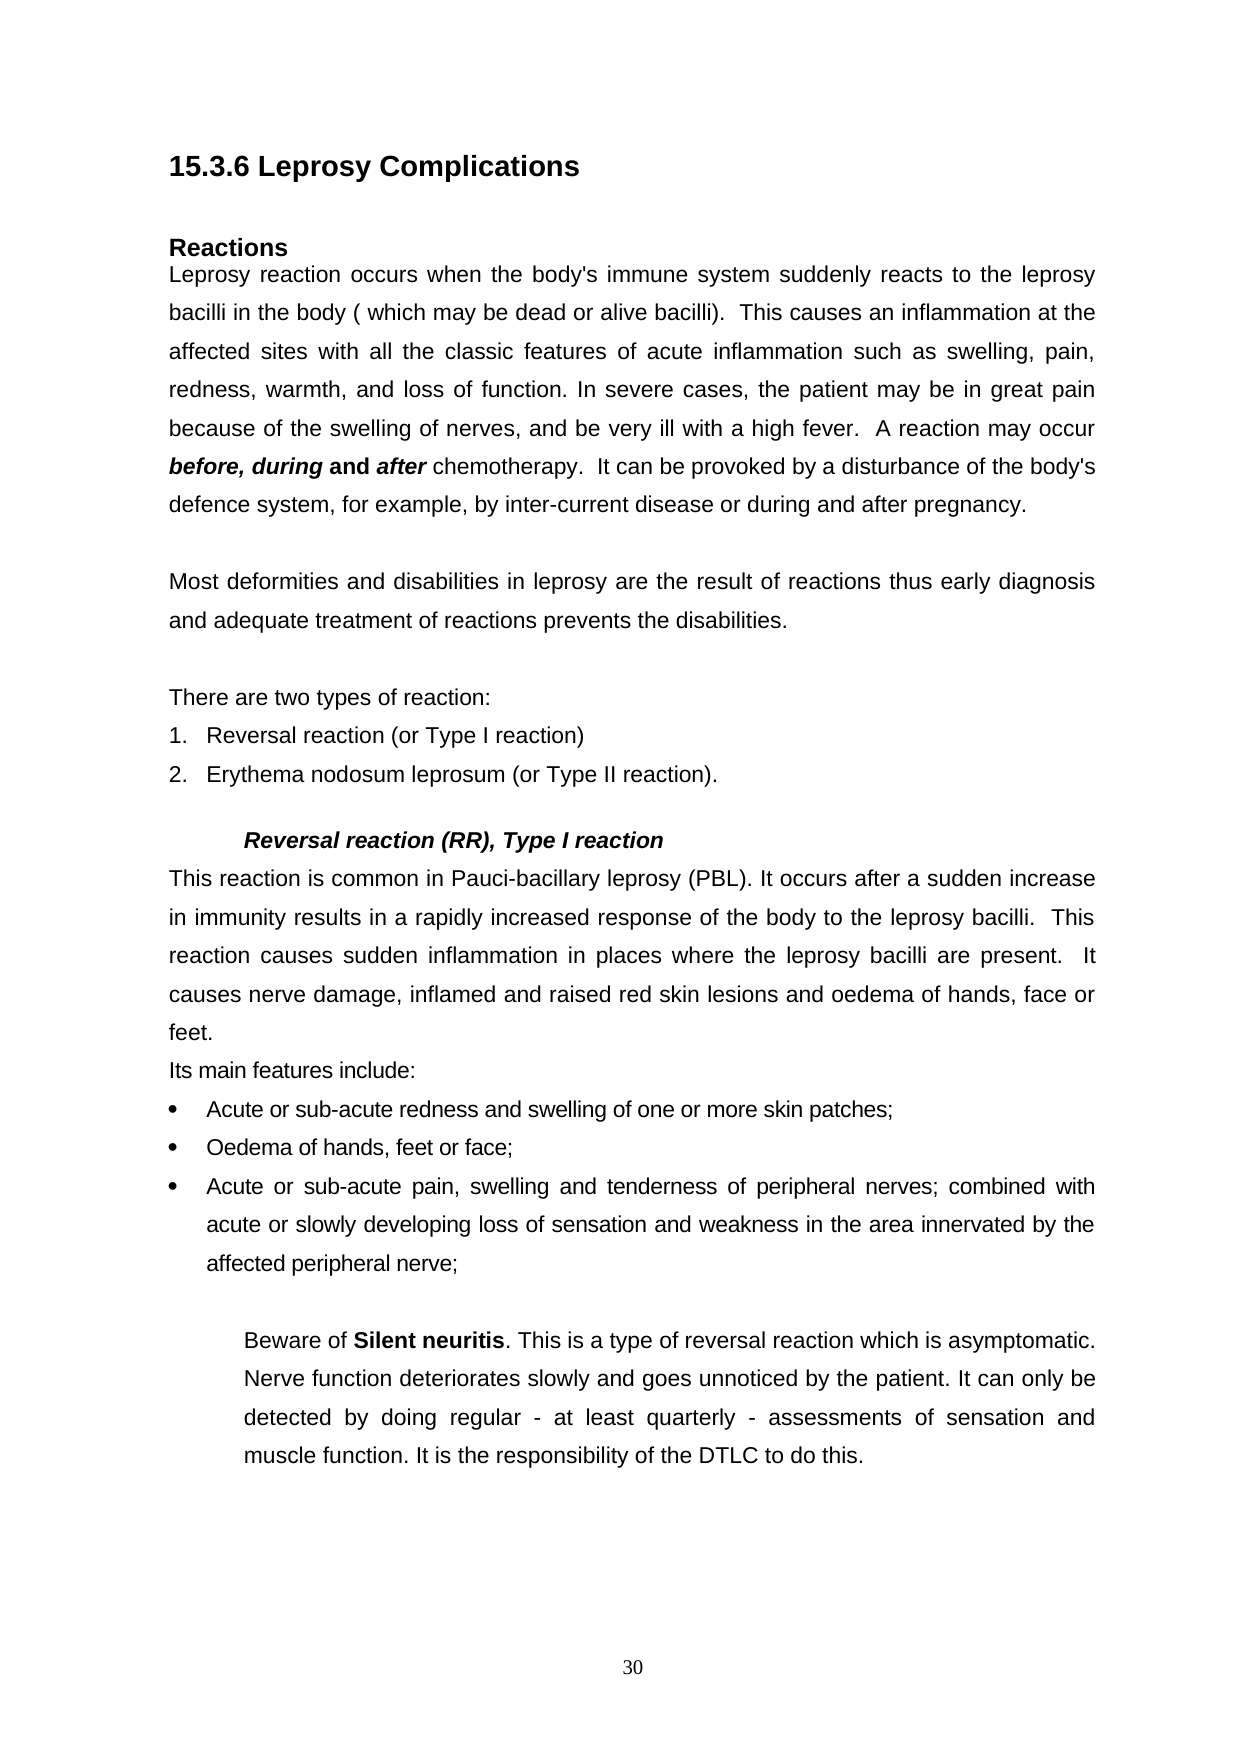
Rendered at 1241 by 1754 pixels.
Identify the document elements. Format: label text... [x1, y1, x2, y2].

list Acute or sub-acute redness and swelling of one or more skin patches; [169, 1097, 1096, 1122]
text Leprosy reaction occurs when the body's immune system suddenly reacts to the leprosy bacilli in the body ( which may be dead or alive bacilli). This causes an inflammation at the affected sites with all the classic features of acute inflammation such as swelling, pain, redness, warmth, and loss of function. In severe cases, the patient may be in great pain because of the swell­ing of nerves, and be very ill with a high fever. A reaction may occur before, during and after chemother­apy. It can be provoked by a disturbance of the body's defence system, for example, by inter-current disease or during and after pregnancy. [169, 262, 1096, 518]
list Reversal reaction (or Type I reaction) [169, 723, 1096, 748]
text There are two types of reaction: [169, 684, 1096, 710]
subtitle Reversal reaction (RR), Type I reaction [169, 828, 1096, 853]
subtitle Reactions [169, 234, 1096, 262]
list Erythema nodosum leprosum (or Type II reaction). [169, 761, 1096, 787]
list Acute or sub-acute pain, swelling and tenderness of peripheral nerves; combined with acute or slowly developing loss of sensation and weakness in the area innervated by the affected peripheral nerve; [169, 1173, 1096, 1276]
text Its main features include: [169, 1058, 1096, 1084]
list Oedema of hands, feet or face; [169, 1135, 1096, 1161]
subtitle Beware of Silent neuritis. This is a type of reversal reaction which is asymptomatic. Nerve function deteriorates slowly and goes unnoticed by the patient. It can only be detected by doing regular - at least quarterly - assessments of sensation and muscle function. It is the responsi­bility of the DTLC to do this. [169, 1327, 1096, 1468]
text Most deformities and disabilities in leprosy are the result of reactions thus early diagnosis and adequate treatment of reactions prevents the disabilities. [169, 569, 1096, 633]
text This reaction is common in Pauci-bacillary leprosy (PBL). It occurs after a sudden increase in immunity results in a rapidly increased response of the body to the leprosy bacilli. This reaction causes sudden inflammation in places where the leprosy bacilli are present. It causes nerve damage, inflamed and raised red skin lesions and oedema of hands, face or feet. [169, 866, 1096, 1045]
subtitle 15.3.6 Leprosy Complications [169, 150, 1096, 183]
